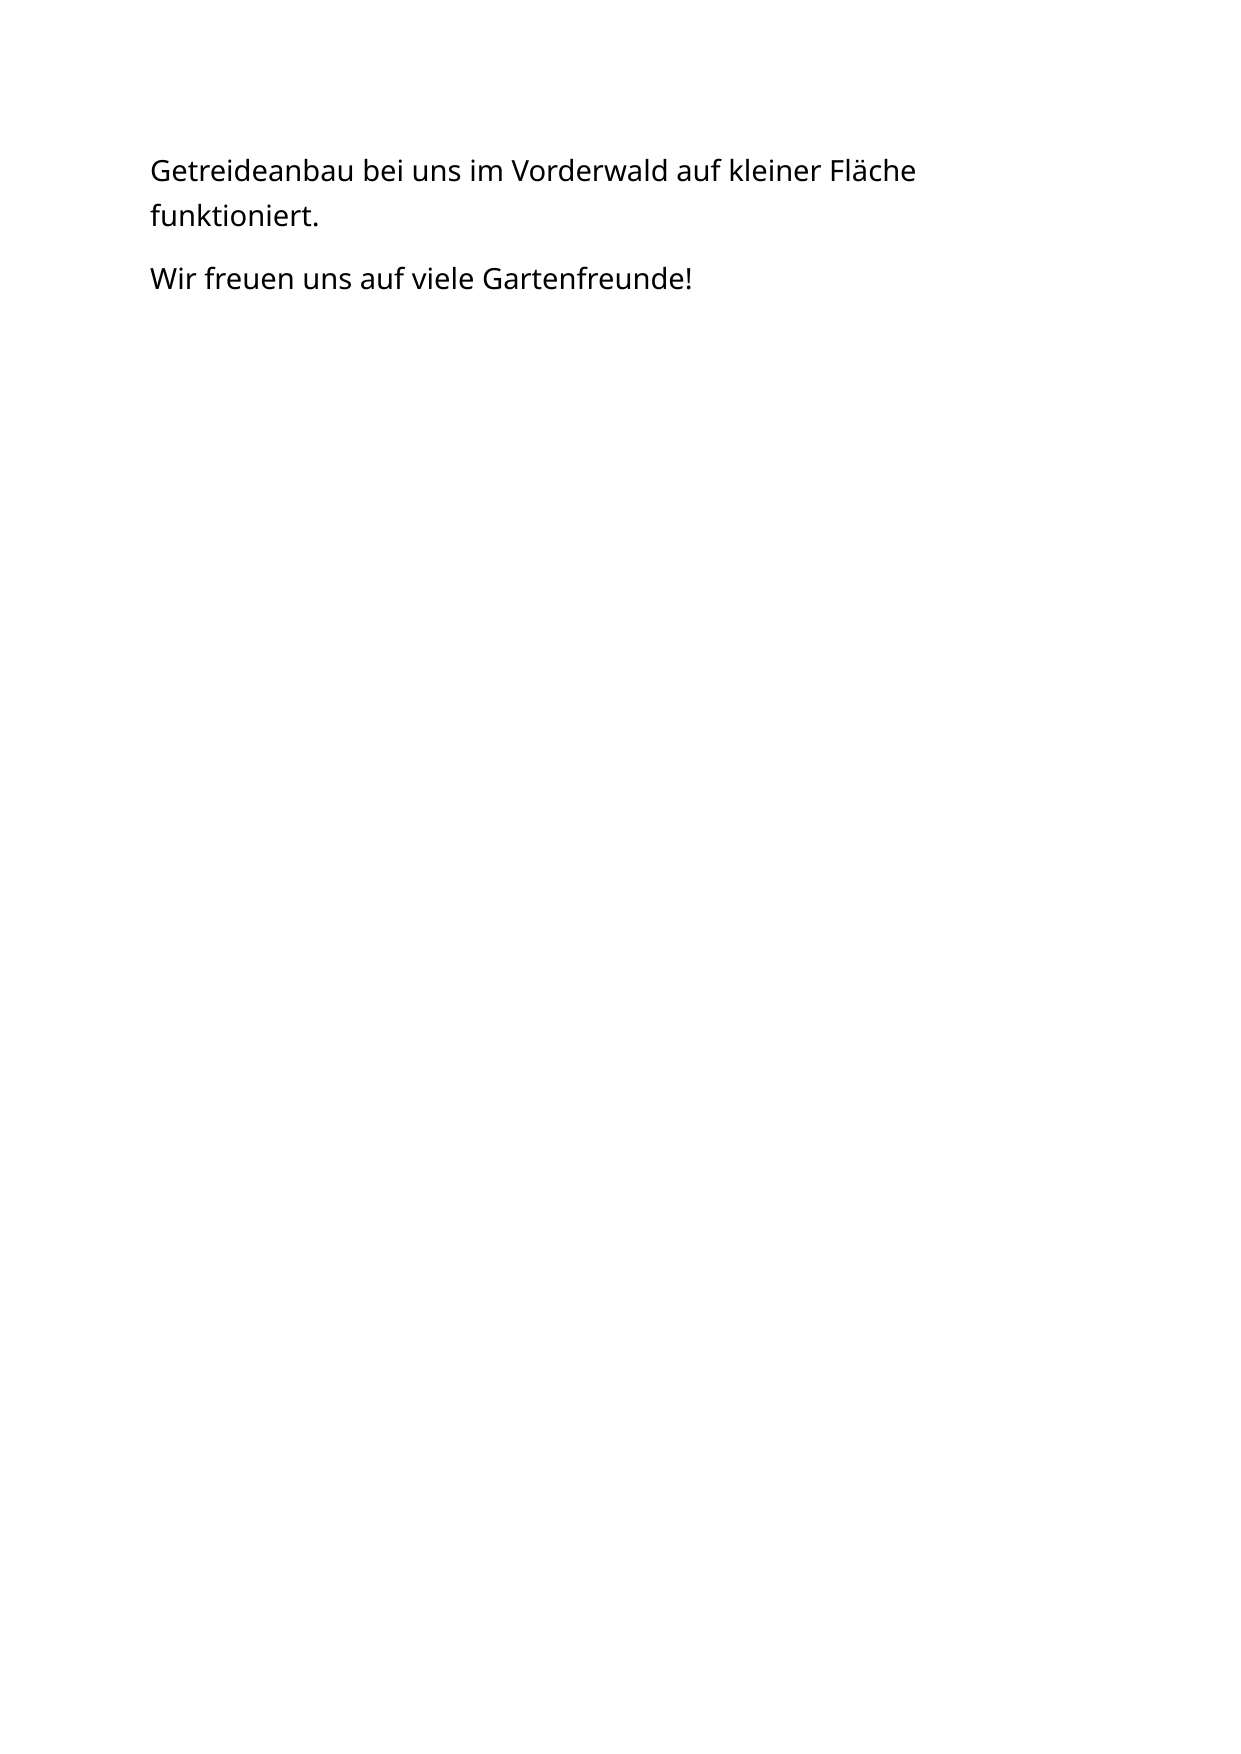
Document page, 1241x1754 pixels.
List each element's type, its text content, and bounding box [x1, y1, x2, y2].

text Wir freuen uns auf viele Gartenfreunde! [150, 258, 1090, 298]
text Getreideanbau bei uns im Vorderwald auf kleiner Fläche funktioniert. [150, 150, 1090, 235]
